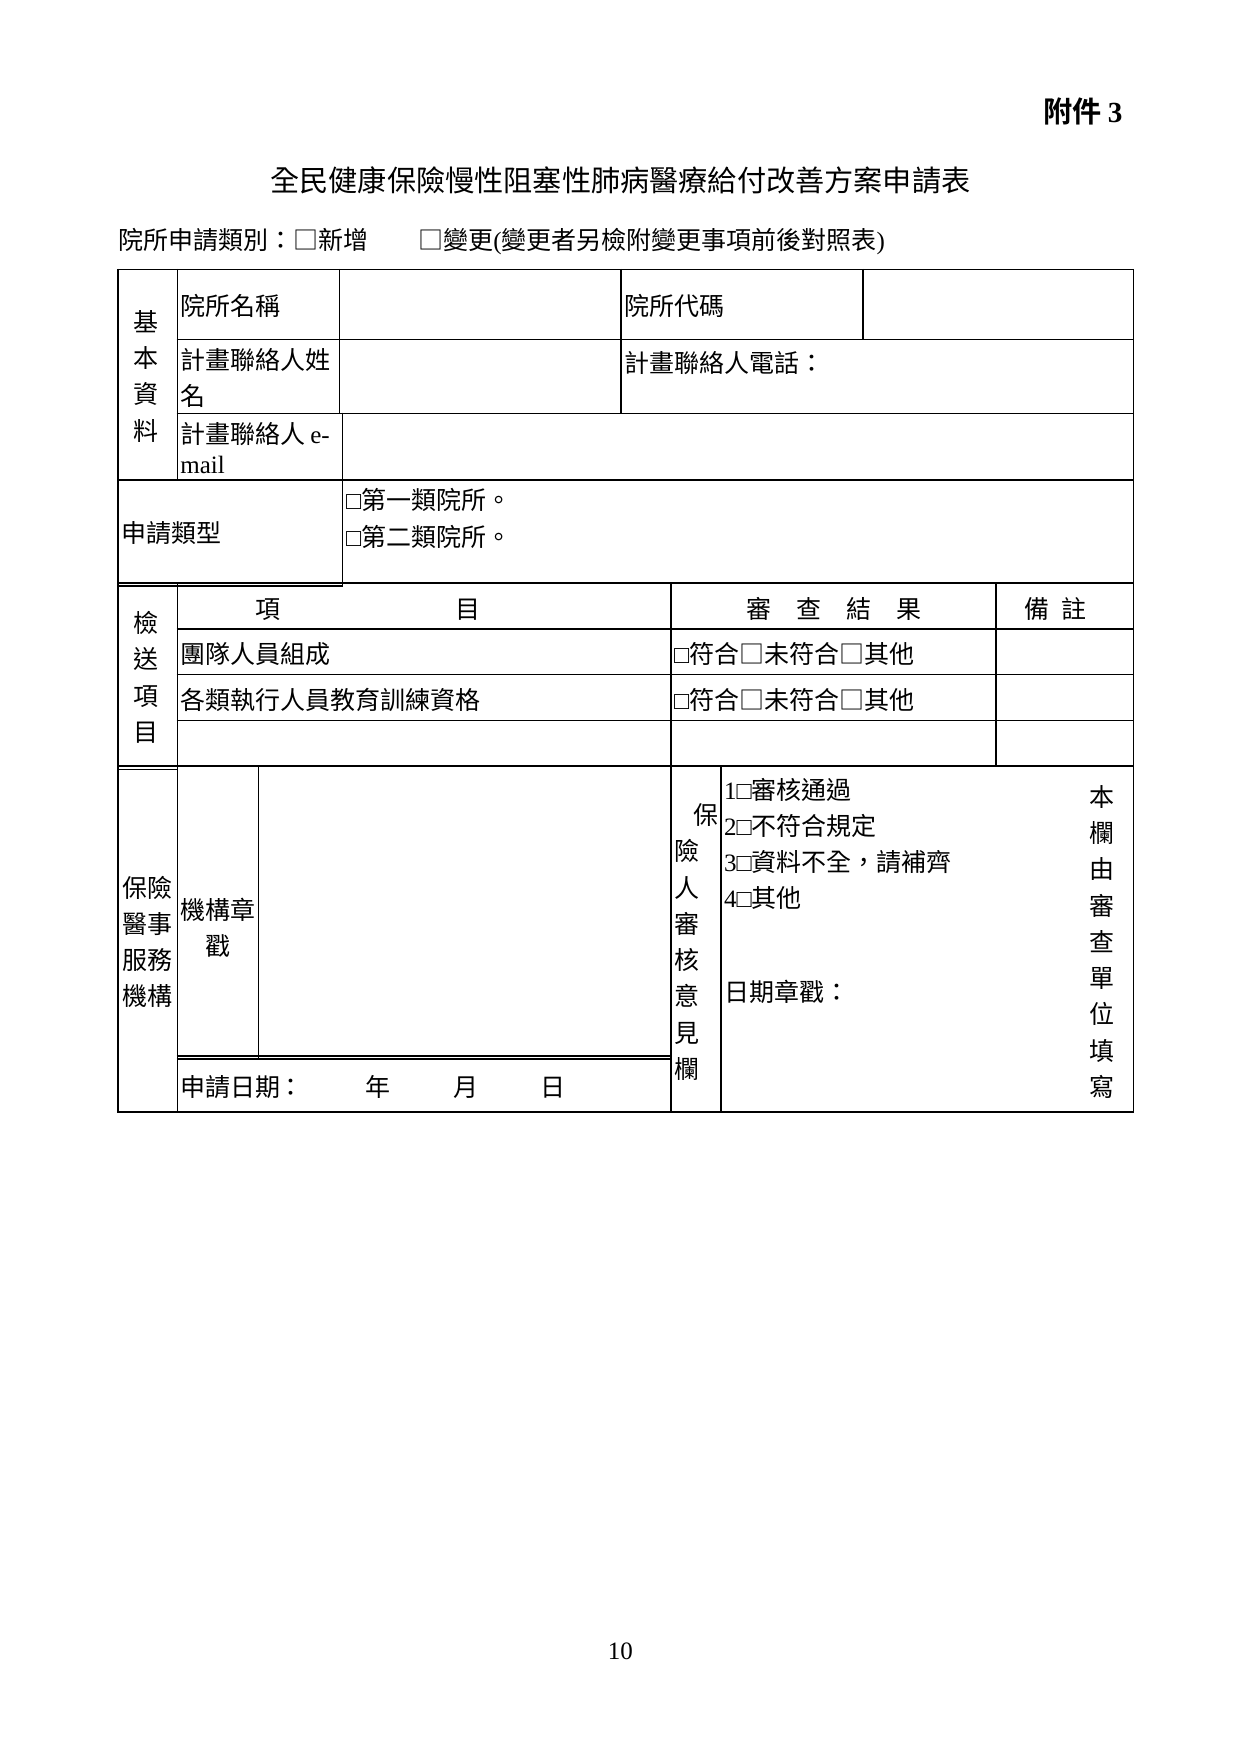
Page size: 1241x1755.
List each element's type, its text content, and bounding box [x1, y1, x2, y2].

table_cell 1□審核通過 2□不符合規定 3□資料不全，請補齊 4□其他 日期章戳： [722, 767, 1074, 1111]
table_cell 保險醫事服務機構 [119, 770, 177, 1111]
table_cell 檢送項目 [119, 587, 177, 765]
table_cell [343, 414, 1133, 479]
table_header 院所名稱 [178, 270, 339, 339]
table_header [340, 270, 620, 339]
table_cell 計畫聯絡人電話： [622, 340, 1133, 413]
table_cell □第一類院所。 □第二類院所。 [343, 481, 1133, 582]
table_cell 申請類型 [119, 481, 342, 582]
text 院所申請類別：□新增 □變更(變更者另檢附變更事項前後對照表) [118, 223, 1122, 256]
table_cell [340, 340, 620, 413]
table_cell 審 查 結 果 [672, 584, 995, 628]
table_cell 機構章戳 [178, 767, 258, 1055]
table_header 基本資料 [119, 270, 177, 479]
table_cell [259, 767, 670, 1055]
table_cell 計畫聯絡人姓名 [178, 340, 339, 413]
table_cell [178, 721, 670, 765]
table_cell 本欄由審查單位填寫 [1075, 767, 1133, 1111]
table_cell [997, 630, 1133, 674]
table_cell [997, 675, 1133, 719]
text 全民健康保險慢性阻塞性肺病醫療給付改善方案申請表 [118, 164, 1122, 198]
table_cell □符合□未符合□其他 [672, 675, 995, 719]
table_cell 申請日期： 年 月 日 [178, 1060, 670, 1111]
table_cell [672, 721, 995, 765]
table_cell 團隊人員組成 [178, 630, 670, 674]
text 附件3 [118, 89, 1122, 131]
table_cell [997, 721, 1133, 765]
table_cell 計畫聯絡人e-mail [178, 414, 342, 479]
table_header 院所代碼 [622, 270, 862, 339]
table_cell □符合□未符合□其他 [672, 630, 995, 674]
table_header [864, 270, 1133, 339]
table_cell 項 目 [178, 584, 670, 628]
table_cell 保險人審核意見欄 [672, 767, 720, 1111]
table_cell 各類執行人員教育訓練資格 [178, 675, 670, 719]
table_cell 備 註 [997, 584, 1133, 628]
